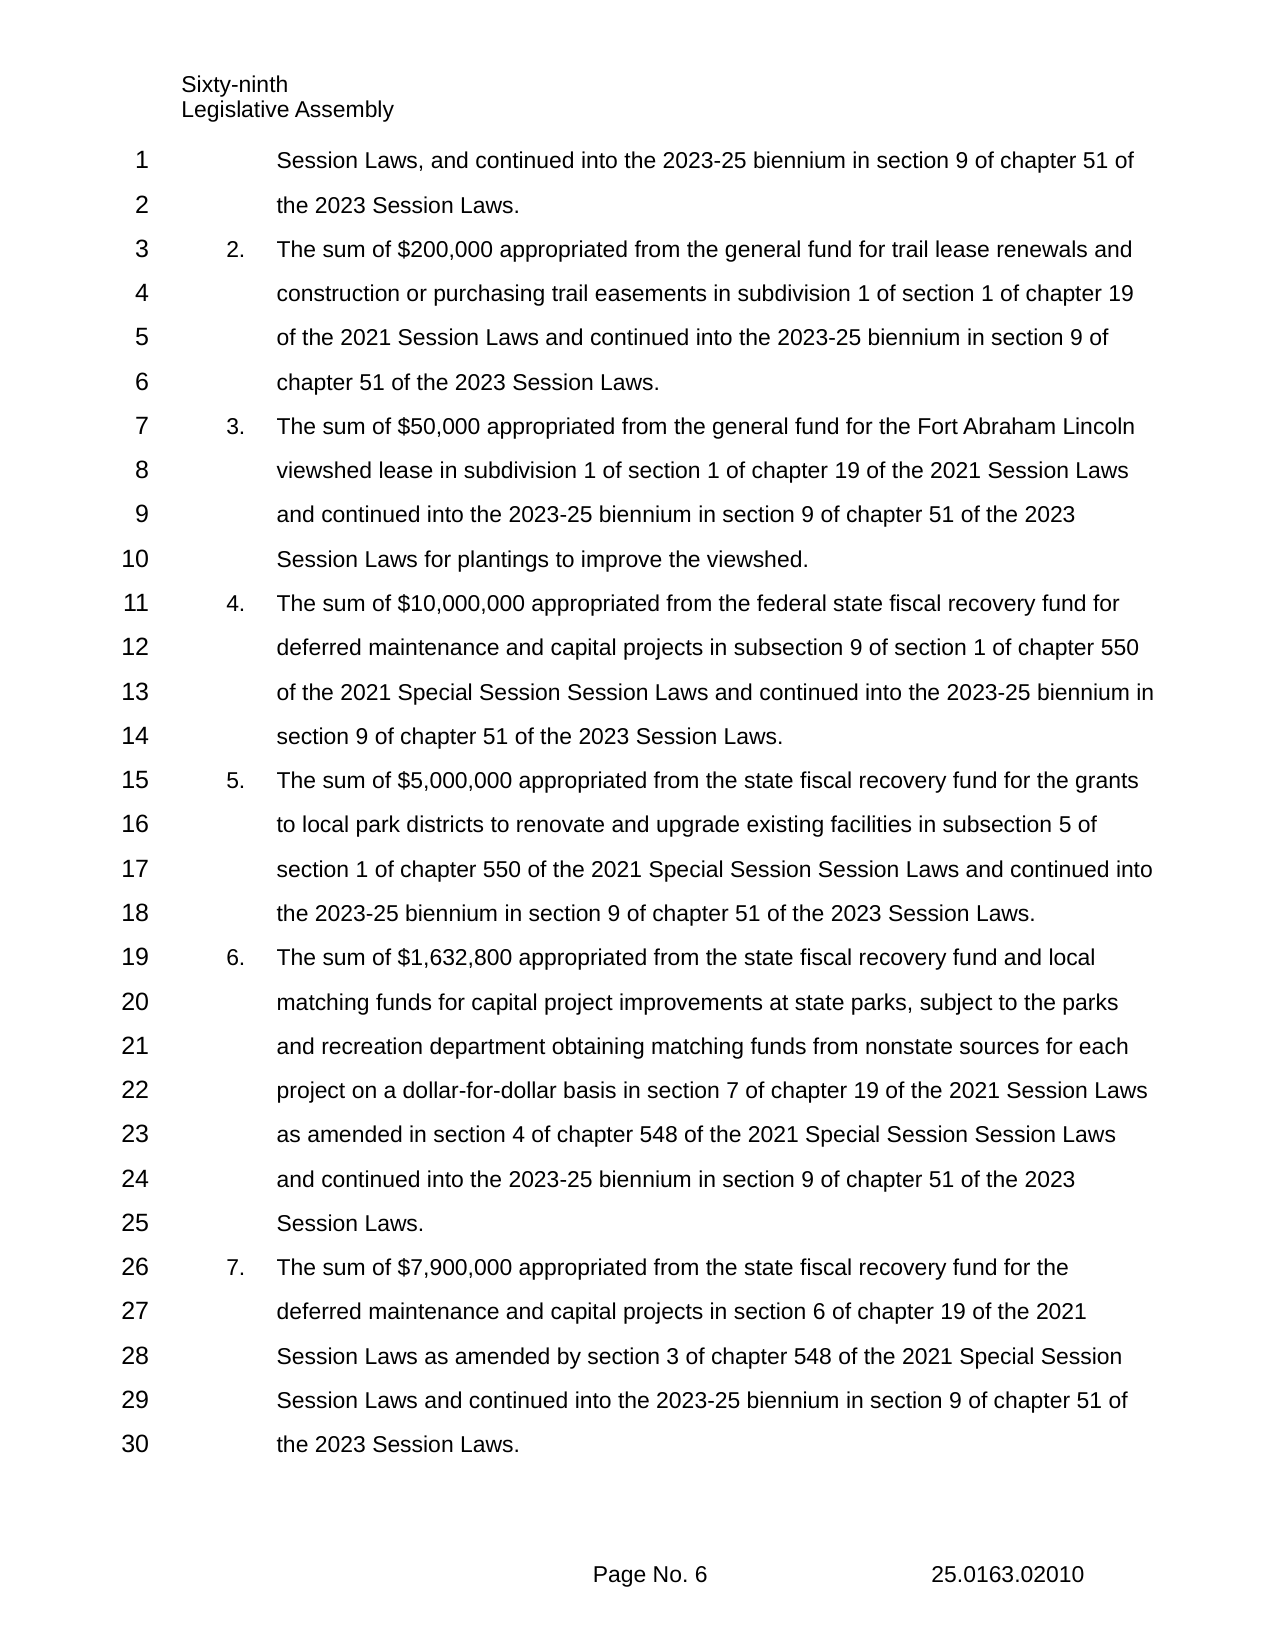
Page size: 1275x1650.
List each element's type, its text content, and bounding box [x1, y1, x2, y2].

text 2. The sum of $200,000 appropriated from the general fund for trail lease renewals and construction or purchasing trail easements in subdivision 1 of section 1 of chapter 19 of the 2021 Session Laws and continued into the 2023‑25 biennium in section 9 of chapter 51 of the 2023 Session Laws. [181, 222, 1154, 399]
text 3. The sum of $50,000 appropriated from the general fund for the Fort Abraham Lincoln viewshed lease in subdivision 1 of section 1 of chapter 19 of the 2021 Session Laws and continued into the 2023‑25 biennium in section 9 of chapter 51 of the 2023 Session Laws for plantings to improve the viewshed. [181, 399, 1154, 576]
text Session Laws, and continued into the 2023‑25 biennium in section 9 of chapter 51 of the 2023 Session Laws. [181, 133, 1154, 222]
text 6. The sum of $1,632,800 appropriated from the state fiscal recovery fund and local matching funds for capital project improvements at state parks, subject to the parks and recreation department obtaining matching funds from nonstate sources for each project on a dollar‑for‑dollar basis in section 7 of chapter 19 of the 2021 Session Laws as amended in section 4 of chapter 548 of the 2021 Special Session Session Laws and continued into the 2023‑25 biennium in section 9 of chapter 51 of the 2023 Session Laws. [181, 930, 1154, 1240]
text 7. The sum of $7,900,000 appropriated from the state fiscal recovery fund for the deferred maintenance and capital projects in section 6 of chapter 19 of the 2021 Session Laws as amended by section 3 of chapter 548 of the 2021 Special Session Session Laws and continued into the 2023‑25 biennium in section 9 of chapter 51 of the 2023 Session Laws. [181, 1240, 1154, 1461]
text 5. The sum of $5,000,000 appropriated from the state fiscal recovery fund for the grants to local park districts to renovate and upgrade existing facilities in subsection 5 of section 1 of chapter 550 of the 2021 Special Session Session Laws and continued into the 2023‑25 biennium in section 9 of chapter 51 of the 2023 Session Laws. [181, 753, 1154, 930]
text 4. The sum of $10,000,000 appropriated from the federal state fiscal recovery fund for deferred maintenance and capital projects in subsection 9 of section 1 of chapter 550 of the 2021 Special Session Session Laws and continued into the 2023‑25 biennium in section 9 of chapter 51 of the 2023 Session Laws. [181, 576, 1154, 753]
